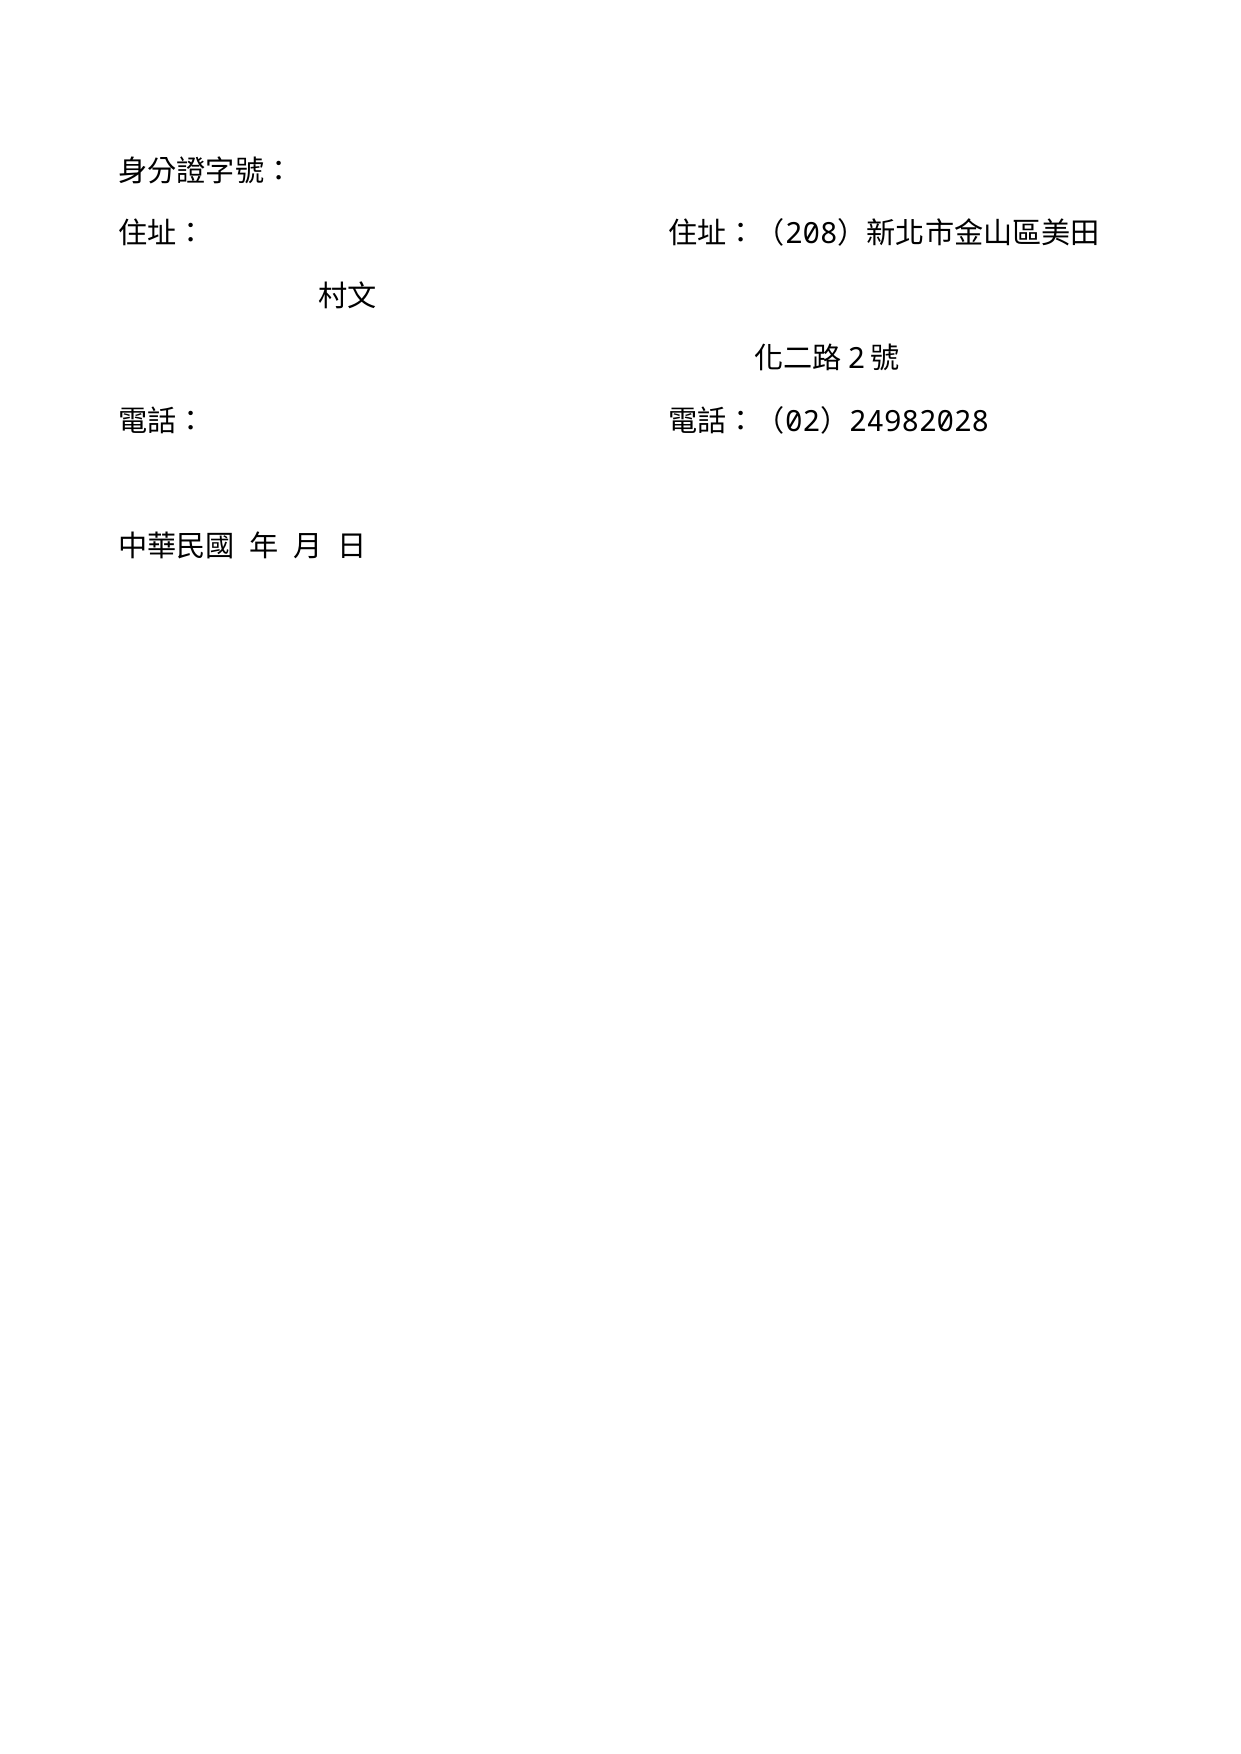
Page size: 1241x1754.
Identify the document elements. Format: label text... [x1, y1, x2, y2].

text 化二路2號 [318, 314, 1122, 377]
text 電話： 電話：（02）24982028 [118, 377, 1122, 439]
text 身分證字號： [118, 127, 1122, 189]
text 中華民國 年 月 日 [118, 502, 1122, 564]
text 住址： 住址：（208）新北市金山區美田村文 [118, 189, 1122, 314]
